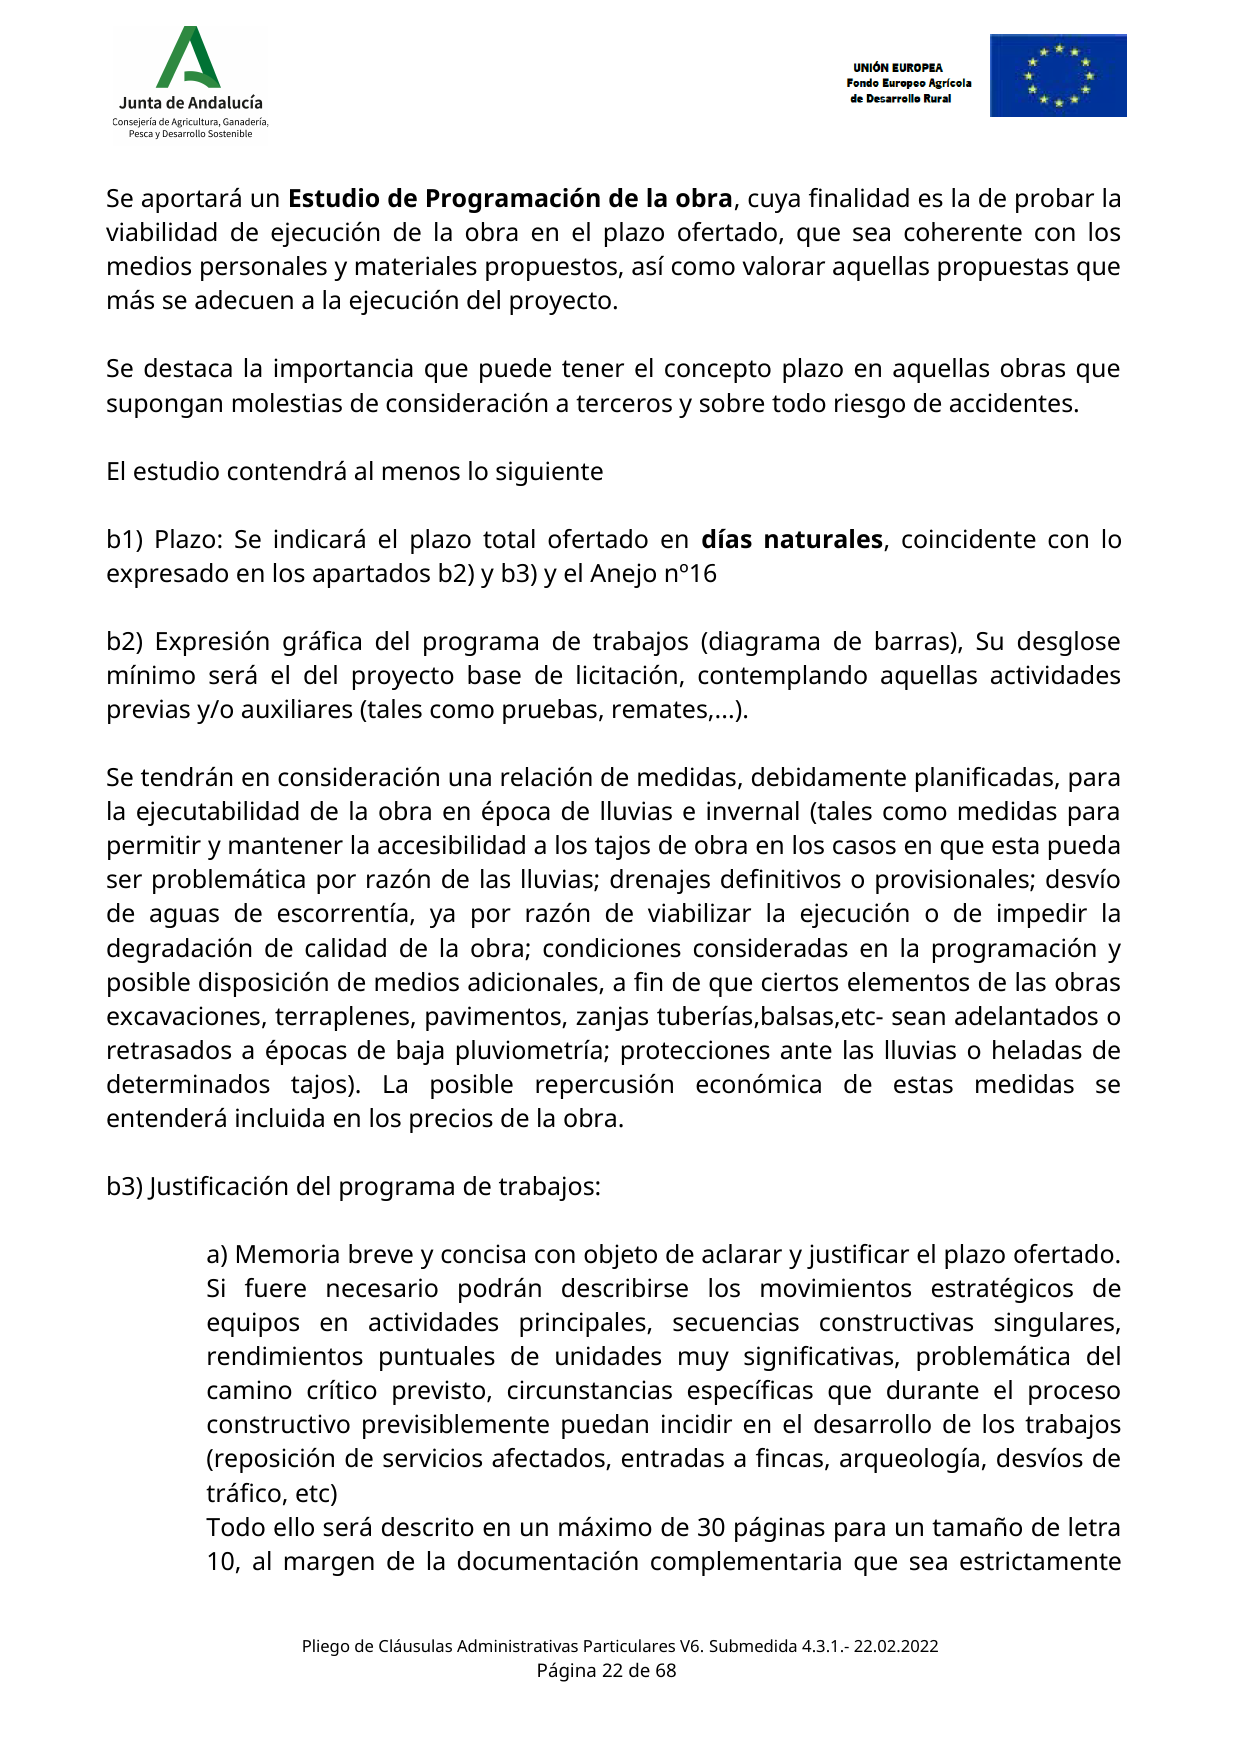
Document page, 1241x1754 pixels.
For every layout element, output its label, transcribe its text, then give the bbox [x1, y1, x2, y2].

picture [112, 26, 269, 146]
text a) Memoria breve y concisa con objeto de aclarar y justificar el plazo ofertado. Si fuere necesario podrán describirse los movimientos estratégicos de equipos en actividades principales, secuencias constructivas singulares, rendimientos puntuales de unidades muy significativas, problemática del camino crítico previsto, circunstancias específicas que durante el proceso constructivo previsiblemente puedan incidir en el desarrollo de los trabajos (reposición de servicios afectados, entradas a fincas, arqueología, desvíos de tráfico, etc) [206, 1237, 1123, 1509]
text Se tendrán en consideración una relación de medidas, debidamente planificadas, para la ejecutabilidad de la obra en época de lluvias e invernal (tales como medidas para permitir y mantener la accesibilidad a los tajos de obra en los casos en que esta pueda ser problemática por razón de las lluvias; drenajes definitivos o provisionales; desvío de aguas de escorrentía, ya por razón de viabilizar la ejecución o de impedir la degradación de calidad de la obra; condiciones consideradas en la programación y posible disposición de medios adicionales, a fin de que ciertos elementos de las obras excavaciones, terraplenes, pavimentos, zanjas tuberías,balsas,etc- sean adelantados o retrasados a épocas de baja pluviometría; protecciones ante las lluvias o heladas de determinados tajos). La posible repercusión económica de estas medidas se entenderá incluida en los precios de la obra. [106, 760, 1123, 1134]
text El estudio contendrá al menos lo siguiente [106, 453, 1123, 487]
picture [832, 31, 1143, 121]
text Se aportará un Estudio de Programación de la obra, cuya finalidad es la de probar la viabilidad de ejecución de la obra en el plazo ofertado, que sea coherente con los medios personales y materiales propuestos, así como valorar aquellas propuestas que más se adecuen a la ejecución del proyecto. [106, 181, 1123, 317]
text b2) Expresión gráfica del programa de trabajos (diagrama de barras), Su desglose mínimo será el del proyecto base de licitación, contemplando aquellas actividades previas y/o auxiliares (tales como pruebas, remates,...). [106, 624, 1123, 726]
text Todo ello será descrito en un máximo de 30 páginas para un tamaño de letra 10, al margen de la documentación complementaria que sea estrictamente [94, 1509, 1123, 1577]
text b3) Justificación del programa de trabajos: [106, 1169, 1123, 1203]
text b1) Plazo: Se indicará el plazo total ofertado en días naturales, coincidente con lo expresado en los apartados b2) y b3) y el Anejo nº16 [106, 521, 1123, 589]
text Se destaca la importancia que puede tener el concepto plazo en aquellas obras que supongan molestias de consideración a terceros y sobre todo riesgo de accidentes. [106, 351, 1123, 419]
